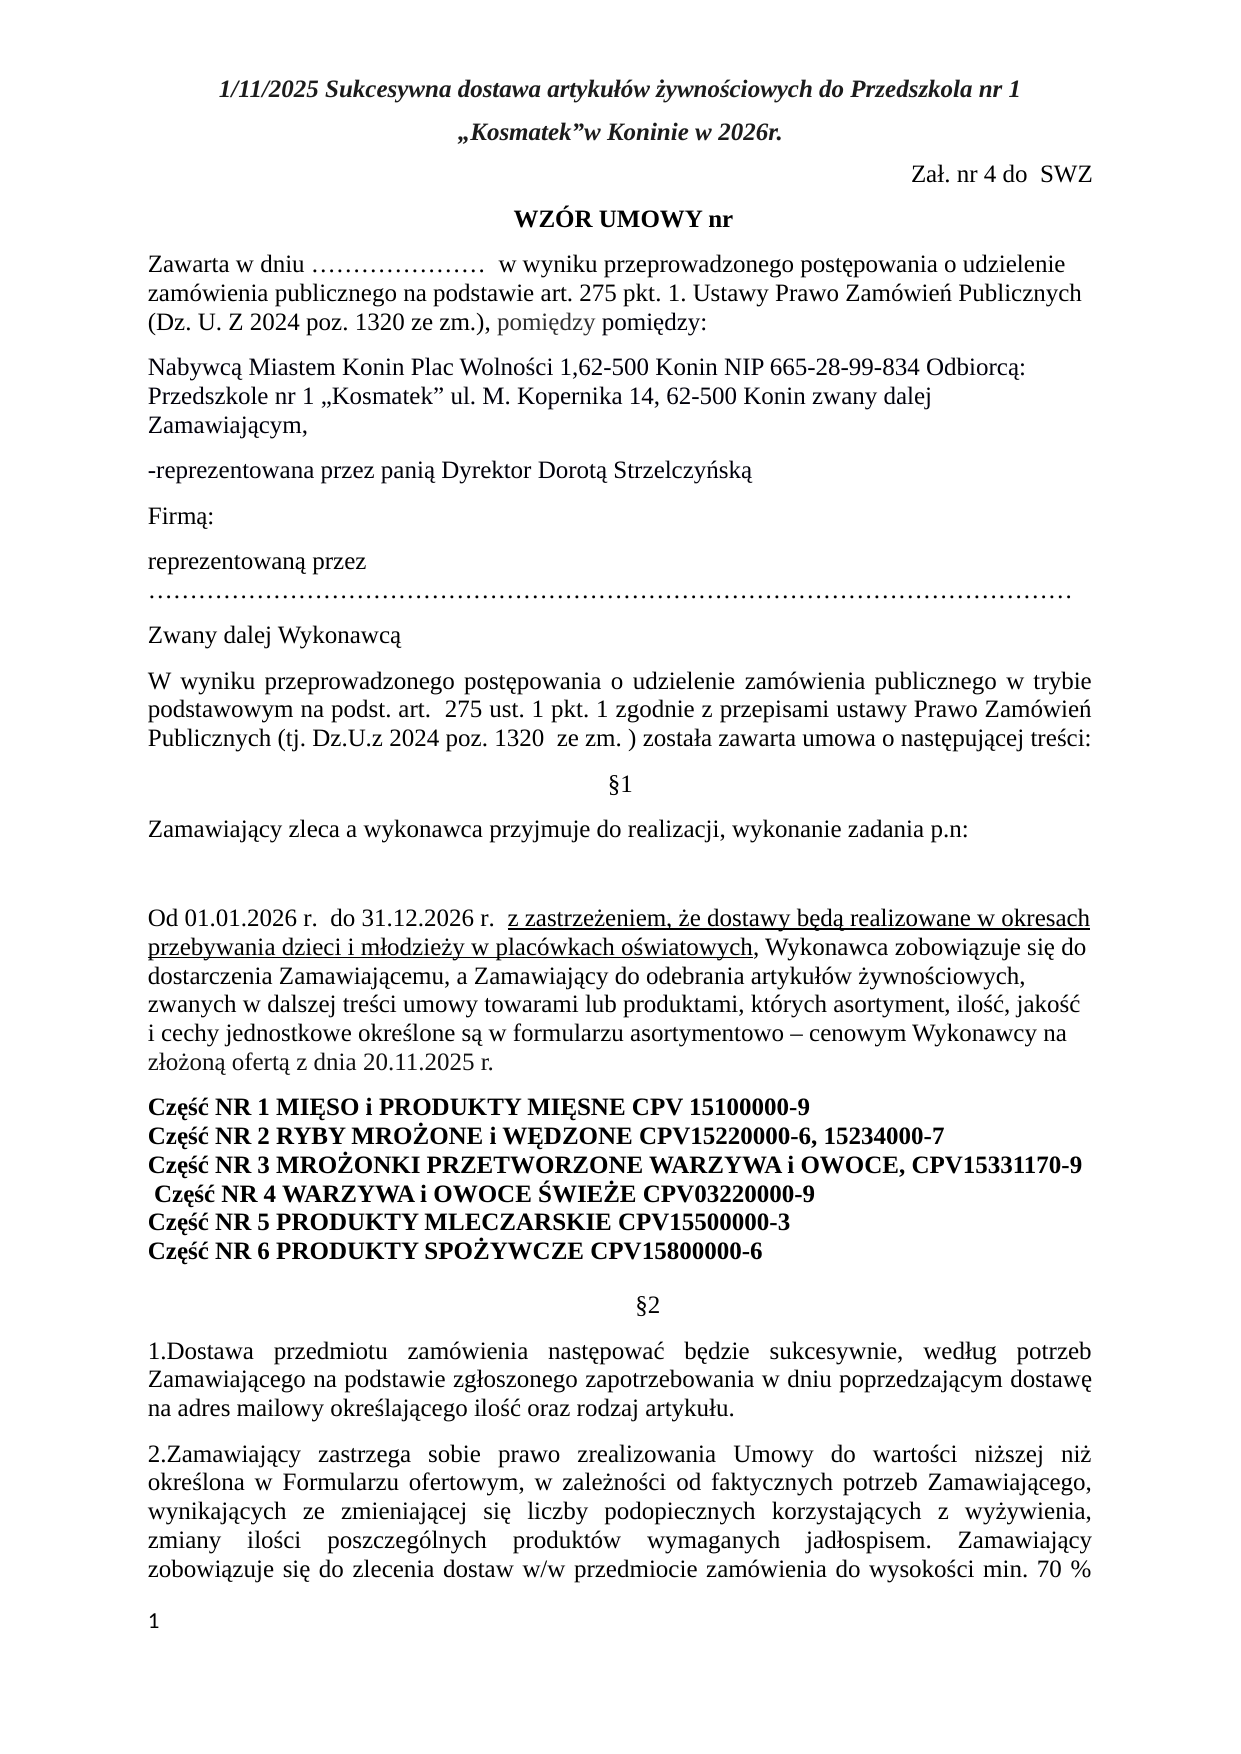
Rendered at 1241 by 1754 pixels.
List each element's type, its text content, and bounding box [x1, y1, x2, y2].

text Nabywcą Miastem Konin Plac Wolności 1,62-500 Konin NIP 665-28-99-834 Odbiorcą: Przedszkole nr 1 „Kosmatek” ul. M. Kopernika 14, 62-500 Konin zwany dalej Zamawiającym, [148, 352, 1093, 439]
text §1 [148, 769, 1093, 797]
text W wyniku przeprowadzonego postępowania o udzielenie zamówienia publicznego w trybie podstawowym na podst. art. 275 ust. 1 pkt. 1 zgodnie z przepisami ustawy Prawo Zamówień Publicznych (tj. Dz.U.z 2024 poz. 1320 ze zm. ) została zawarta umowa o następującej treści: [148, 666, 1093, 752]
text -reprezentowana przez panią Dyrektor Dorotą Strzelczyńską [148, 455, 1093, 484]
text Część NR 1 MIĘSO i PRODUKTY MIĘSNE CPV 15100000-9 [148, 1092, 1093, 1121]
text Część NR 6 PRODUKTY SPOŻYWCZE CPV15800000-6 [148, 1236, 1093, 1265]
text Firmą: [148, 501, 1093, 529]
text Część NR 5 PRODUKTY MLECZARSKIE CPV15500000-3 [148, 1207, 1093, 1236]
text Część NR 4 WARZYWA i OWOCE ŚWIEŻE CPV03220000-9 [148, 1179, 1093, 1207]
text WZÓR UMOWY nr [148, 204, 1093, 233]
text Zał. nr 4 do SWZ [148, 159, 1093, 187]
text Zawarta w dniu ………………… w wyniku przeprowadzonego postępowania o udzielenie zamówienia publicznego na podstawie art. 275 pkt. 1. Ustawy Prawo Zamówień Publicznych (Dz. U. Z 2024 poz. 1320 ze zm.), pomiędzy pomiędzy: [148, 249, 1093, 336]
text Zwany dalej Wykonawcą [148, 620, 1093, 649]
text Część NR 2 RYBY MROŻONE i WĘDZONE CPV15220000-6, 15234000-7 [148, 1121, 1093, 1150]
text Zamawiający zleca a wykonawca przyjmuje do realizacji, wykonanie zadania p.n: [148, 814, 1093, 843]
text 1.Dostawa przedmiotu zamówienia następować będzie sukcesywnie, według potrzeb Zamawiającego na podstawie zgłoszonego zapotrzebowania w dniu poprzedzającym dostawę na adres mailowy określającego ilość oraz rodzaj artykułu. [148, 1336, 1093, 1422]
text Część NR 3 MROŻONKI PRZETWORZONE WARZYWA i OWOCE, CPV15331170-9 [148, 1150, 1093, 1179]
text złożoną ofertą z dnia 20.11.2025 r. [148, 1047, 1093, 1076]
text Od 01.01.2026 r. do 31.12.2026 r. z zastrzeżeniem, że dostawy będą realizowane w okresach przebywania dzieci i młodzieży w placówkach oświatowych, Wykonawca zobowiązuje się do dostarczenia Zamawiającemu, a Zamawiający do odebrania artykułów żywnościowych, zwanych w dalszej treści umowy towarami lub produktami, których asortyment, ilość, jakość i cechy jednostkowe określone są w formularzu asortymentowo – cenowym Wykonawcy na [148, 903, 1093, 1047]
text 2.Zamawiający zastrzega sobie prawo zrealizowania Umowy do wartości niższej niż określona w Formularzu ofertowym, w zależności od faktycznych potrzeb Zamawiającego, wynikających ze zmieniającej się liczby podopiecznych korzystających z wyżywienia, zmiany ilości poszczególnych produktów wymaganych jadłospisem. Zamawiający zobowiązuje się do zlecenia dostaw w/w przedmiocie zamówienia do wysokości min. 70 % [148, 1439, 1093, 1582]
text reprezentowaną przez ………………………………………………………………………………………………… [148, 546, 1093, 604]
text §2 [148, 1290, 1093, 1319]
